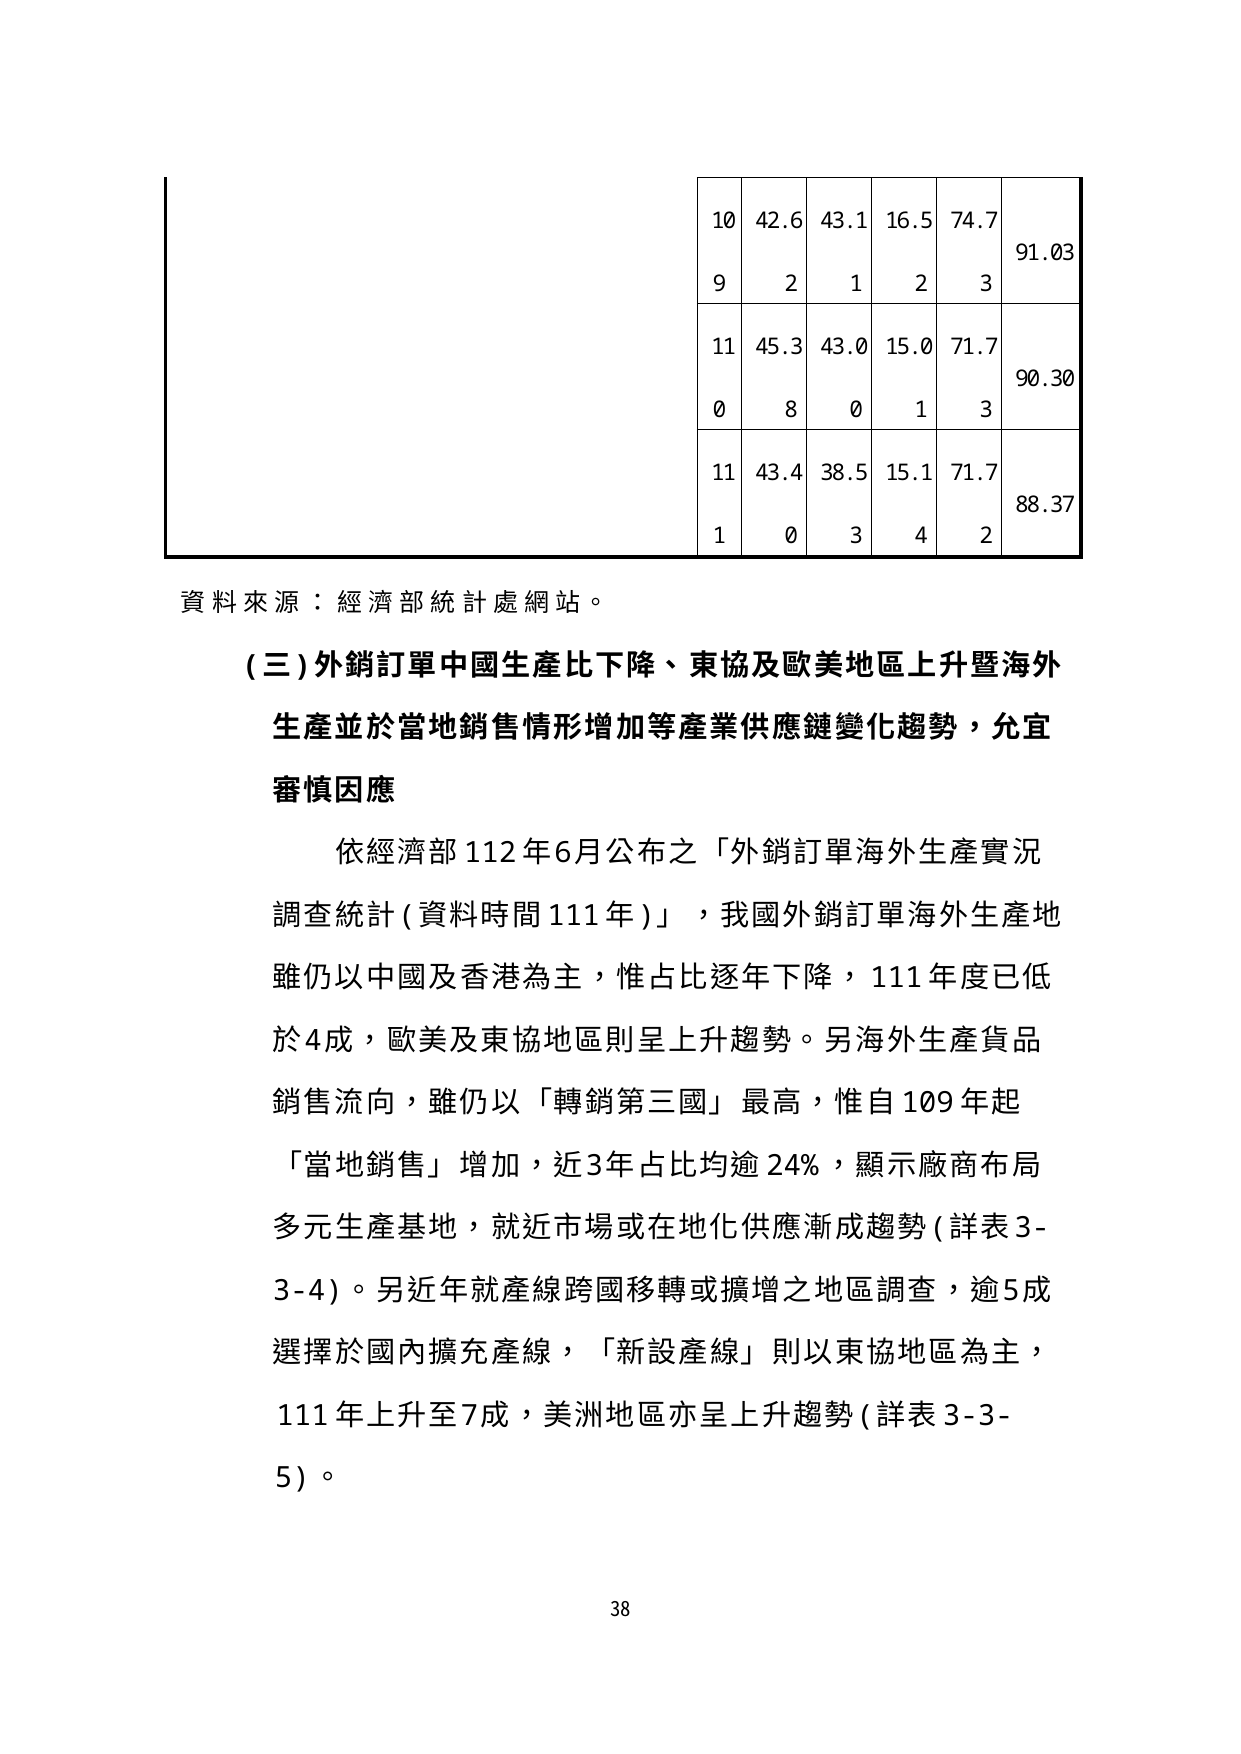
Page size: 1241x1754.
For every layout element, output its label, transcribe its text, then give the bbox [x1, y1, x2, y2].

table_cell 91.03 [1002, 178, 1079, 303]
table_cell 110 [698, 304, 741, 429]
table_cell [167, 429, 697, 555]
table_cell 15.01 [872, 304, 936, 429]
table_cell 109 [698, 178, 741, 303]
table_cell 38.53 [807, 430, 871, 555]
text (三)外銷訂單中國生產比下降、東協及歐美地區上升暨海外生產並於當地銷售情形增加等產業供應鏈變化趨勢，允宜審慎因應 [236, 621, 1063, 808]
table_cell 42.62 [742, 178, 806, 303]
table_cell 71.73 [937, 304, 1001, 429]
table_cell 43.00 [807, 304, 871, 429]
table_cell 43.40 [742, 430, 806, 555]
text 資料來源：經濟部統計處網站。 [163, 558, 1063, 621]
table_cell 45.38 [742, 304, 806, 429]
table_cell 43.11 [807, 178, 871, 303]
table_cell 15.14 [872, 430, 936, 555]
table_cell 74.73 [937, 178, 1001, 303]
text 依經濟部112年6月公布之「外銷訂單海外生產實況調查統計(資料時間111年)」，我國外銷訂單海外生產地雖仍以中國及香港為主，惟占比逐年下降，111年度已低於4成，歐美及東協地區則呈上升趨勢。另海外生產貨品銷售流向，雖仍以「轉銷第三國」最高，惟自109年起「當地銷售」增加，近3年占比均逾24%，顯示廠商布局多元生產基地，就近市場或在地化供應漸成趨勢(詳表3-3-4)。另近年就產線跨國移轉或擴增之地區調查，逾5成選擇於國內擴充產線，「新設產線」則以東協地區為主，111年上升至7成，美洲地區亦呈上升趨勢(詳表3-3-5)。 [266, 808, 1063, 1496]
table_cell 71.72 [937, 430, 1001, 555]
table_cell [167, 177, 697, 303]
table_cell [167, 303, 697, 429]
table_cell 111 [698, 430, 741, 555]
table_cell 90.30 [1002, 304, 1079, 429]
table_cell 88.37 [1002, 430, 1079, 555]
table_cell 16.52 [872, 178, 936, 303]
